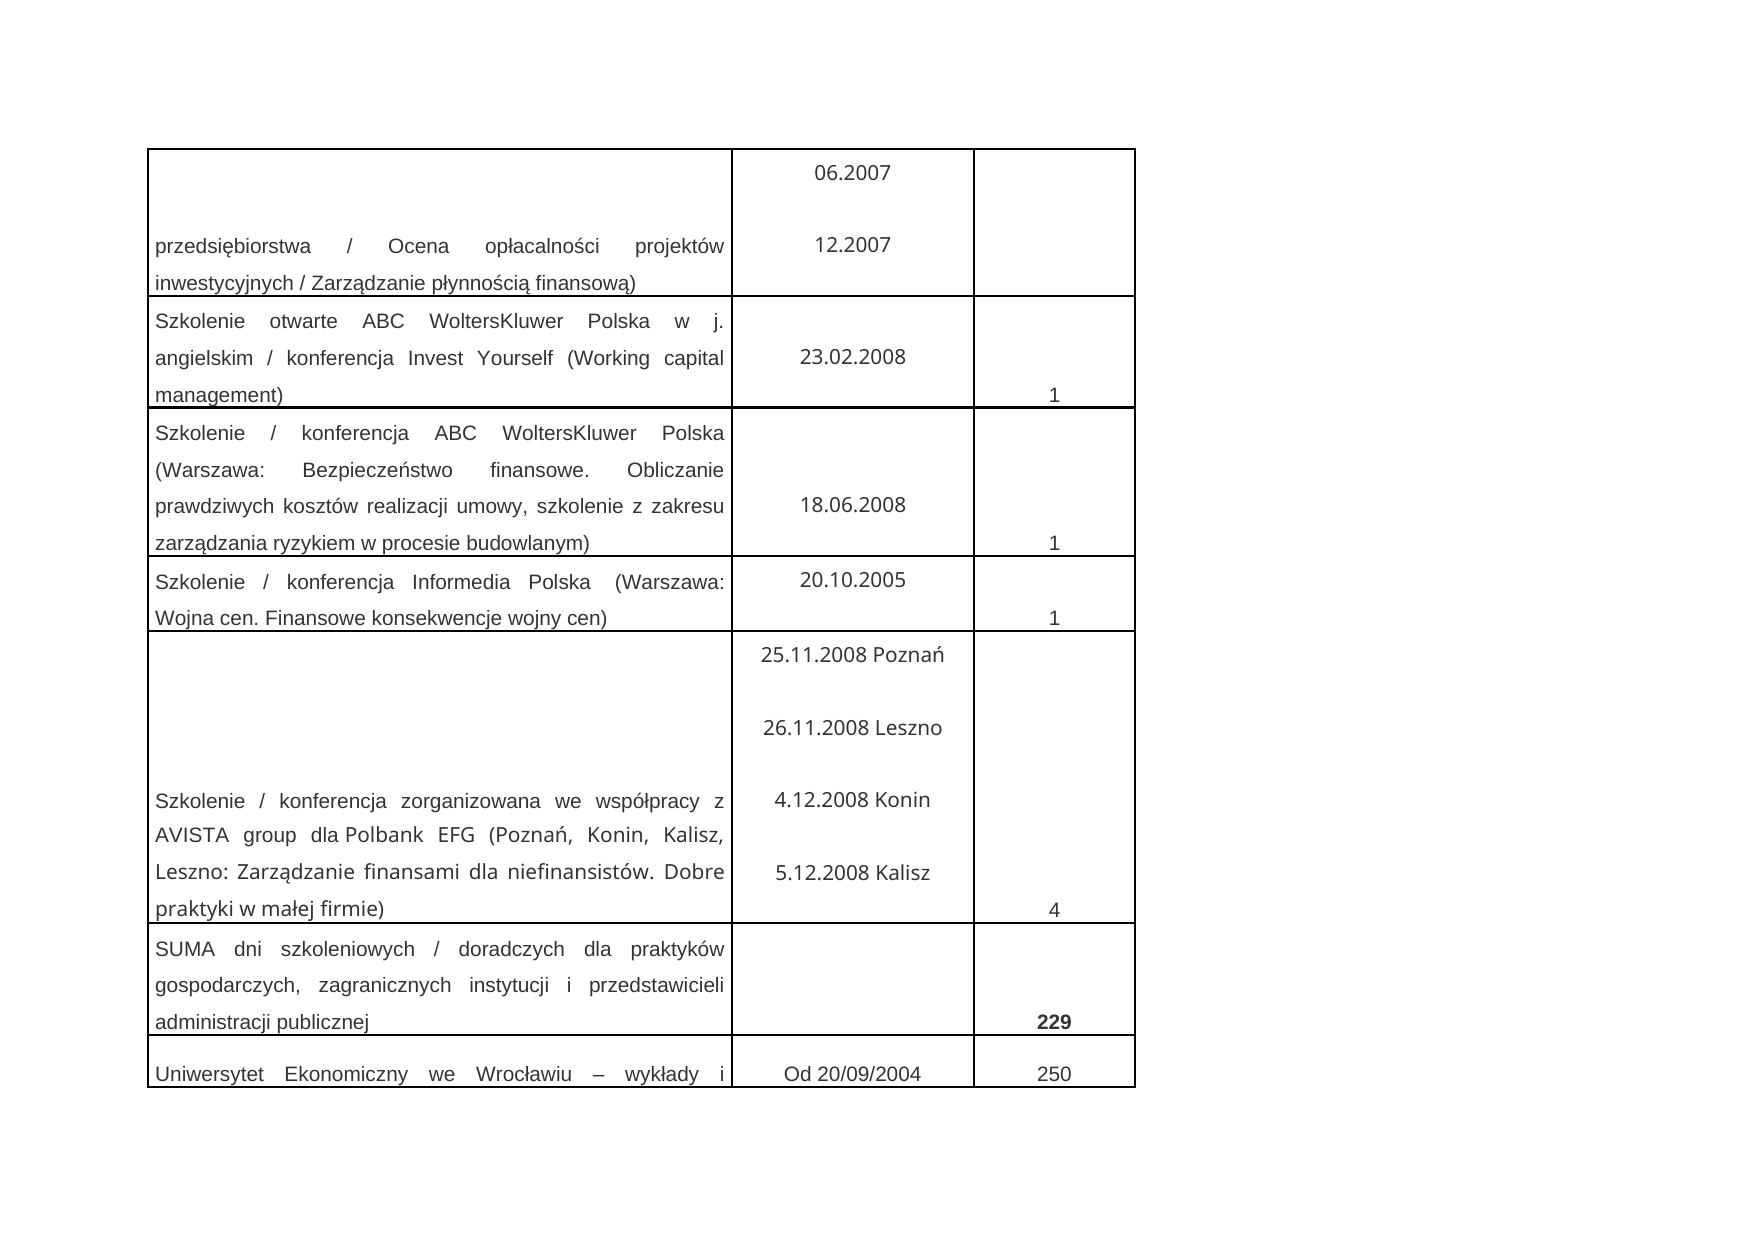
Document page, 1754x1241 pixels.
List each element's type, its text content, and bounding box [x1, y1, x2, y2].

table_cell 1 [975, 297, 1134, 406]
table_cell 1 [975, 557, 1134, 630]
table_cell 06.2007 12.2007 [733, 150, 973, 295]
table_cell Szkolenie / konferencja zorganizowana we współpracy z AVISTA group dla Polbank EFG (Poznań, Konin, Kalisz, Leszno: Zarządzanie finansami dla niefinansistów. Dobre praktyki w małej firmie) [149, 632, 731, 922]
table_cell 23.02.2008 [733, 297, 973, 406]
table_cell Uniwersytet Ekonomiczny we Wrocławiu – wykłady i [149, 1036, 731, 1086]
table_cell Od 20/09/2004 [733, 1036, 973, 1086]
table_cell 250 [975, 1036, 1134, 1086]
table_cell [733, 924, 973, 1034]
table_cell 1 [975, 409, 1134, 555]
table_cell 18.06.2008 [733, 409, 973, 555]
table_cell Szkolenie / konferencja ABC WoltersKluwer Polska (Warszawa: Bezpieczeństwo finansowe. Obliczanie prawdziwych kosztów realizacji umowy, szkolenie z zakresu zarządzania ryzykiem w procesie budowlanym) [149, 409, 731, 555]
table_cell 4 [975, 632, 1134, 922]
table_cell Szkolenie otwarte ABC WoltersKluwer Polska w j. angielskim / konferencja Invest Yourself (Working capital management) [149, 297, 731, 406]
table_cell przedsiębiorstwa / Ocena opłacalności projektów inwestycyjnych / Zarządzanie płynnością finansową) [149, 150, 731, 295]
table_cell Szkolenie / konferencja Informedia Polska (Warszawa: Wojna cen. Finansowe konsekwencje wojny cen) [149, 557, 731, 630]
table_cell SUMA dni szkoleniowych / doradczych dla praktyków gospodarczych, zagranicznych instytucji i przedstawicieli administracji publicznej [149, 924, 731, 1034]
table_cell 25.11.2008 Poznań 26.11.2008 Leszno 4.12.2008 Konin 5.12.2008 Kalisz [733, 632, 973, 922]
table_cell 20.10.2005 [733, 557, 973, 630]
table_cell [975, 150, 1134, 295]
table_cell 229 [975, 924, 1134, 1034]
